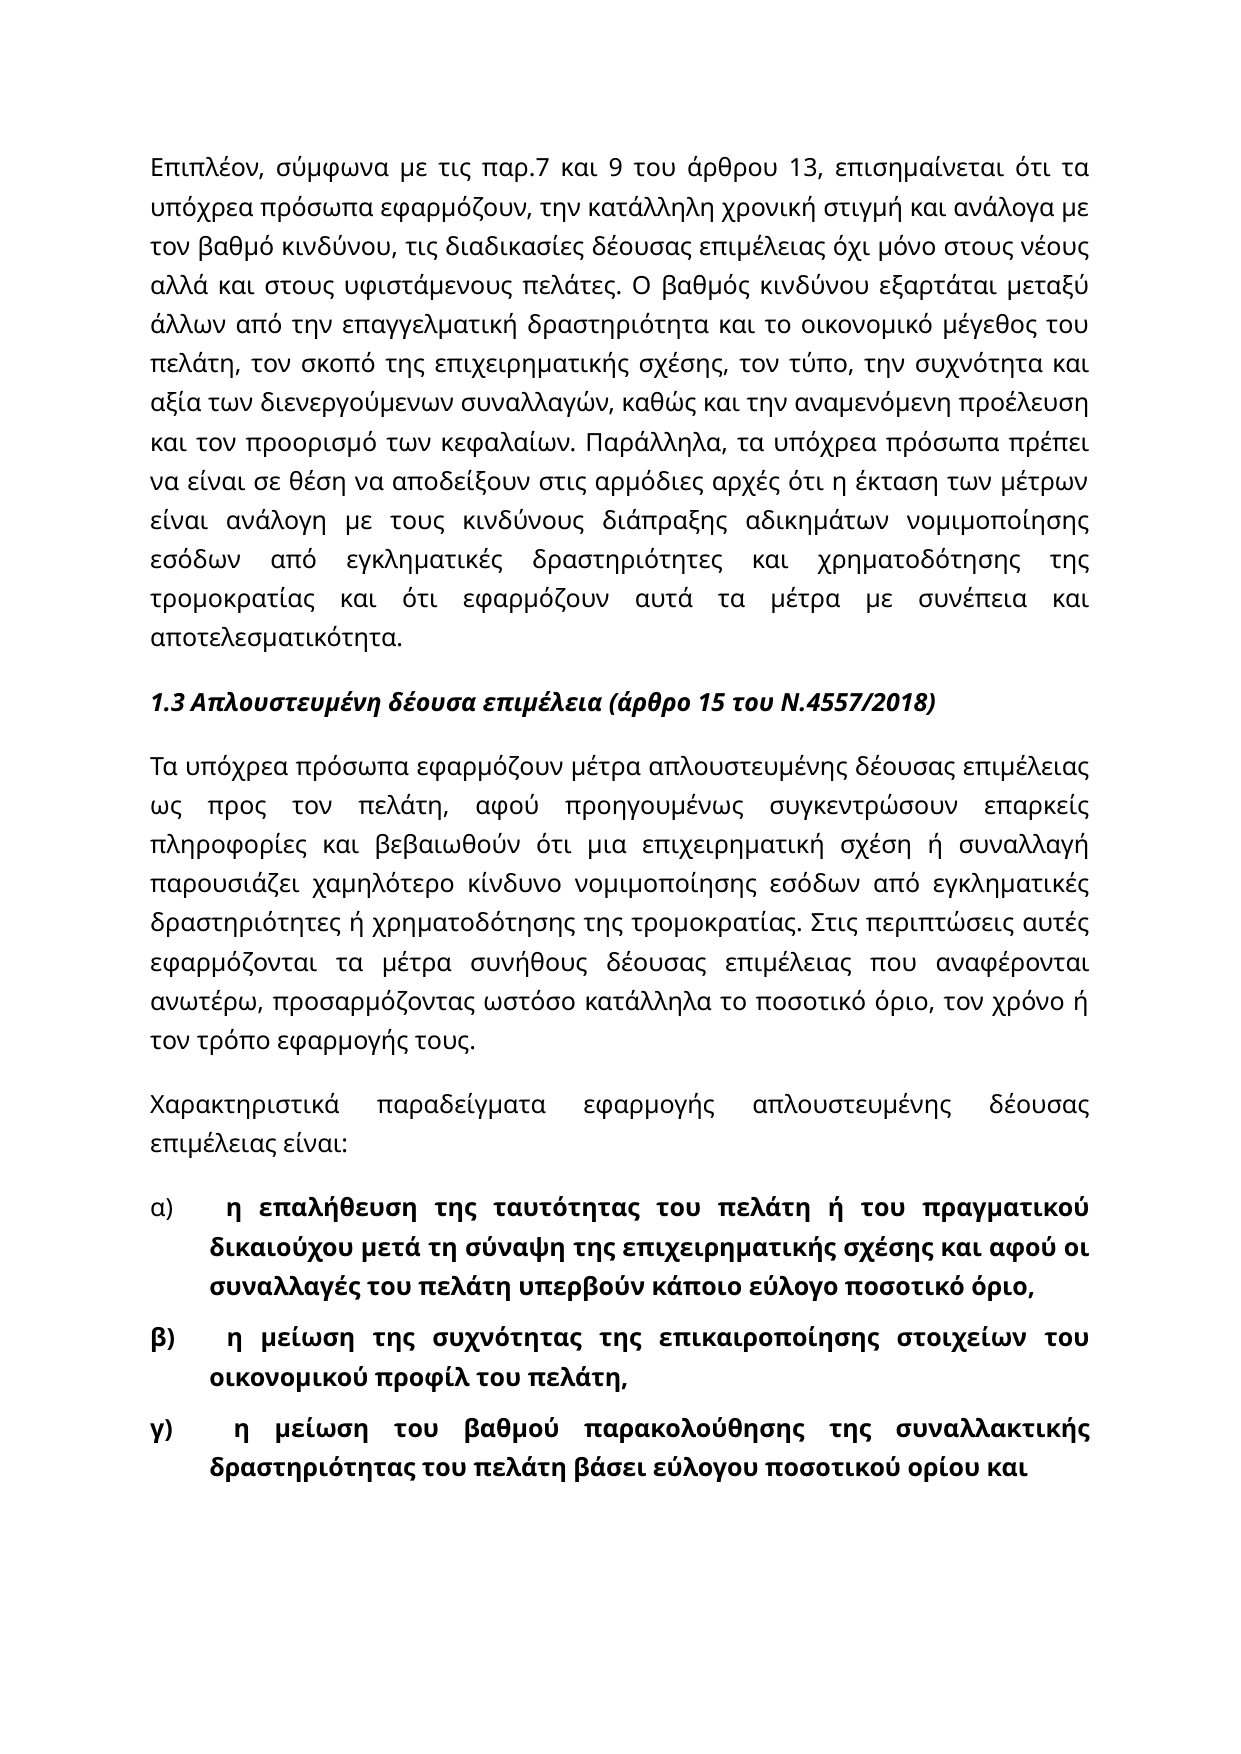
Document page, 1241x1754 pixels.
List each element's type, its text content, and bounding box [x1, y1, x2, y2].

text Τα υπόχρεα πρόσωπα εφαρμόζουν μέτρα απλουστευμένης δέουσας επιμέλειας ως προς τον πελάτη, αφού προηγουμένως συγκεντρώσουν επαρκείς πληροφορίες και βεβαιωθούν ότι μια επιχειρηματική σχέση ή συναλλαγή παρουσιάζει χαμηλότερο κίνδυνο νομιμοποίησης εσόδων από εγκληματικές δραστηριότητες ή χρηματοδότησης της τρομοκρατίας. Στις περιπτώσεις αυτές εφαρμόζονται τα μέτρα συνήθους δέουσας επιμέλειας που αναφέρονται ανωτέρω, προσαρμόζοντας ωστόσο κατάλληλα το ποσοτικό όριο, τον χρόνο ή τον τρόπο εφαρμογής τους. [150, 748, 1090, 1057]
text Επιπλέον, σύμφωνα με τις παρ.7 και 9 του άρθρου 13, επισημαίνεται ότι τα υπόχρεα πρόσωπα εφαρμόζουν, την κατάλληλη χρονική στιγμή και ανάλογα με τον βαθμό κινδύνου, τις διαδικασίες δέουσας επιμέλειας όχι μόνο στους νέους αλλά και στους υφιστάμενους πελάτες. Ο βαθμός κινδύνου εξαρτάται μεταξύ άλλων από την επαγγελματική δραστηριότητα και το οικονομικό μέγεθος του πελάτη, τον σκοπό της επιχειρηματικής σχέσης, τον τύπο, την συχνότητα και αξία των διενεργούμενων συναλλαγών, καθώς και την αναμενόμενη προέλευση και τον προορισμό των κεφαλαίων. Παράλληλα, τα υπόχρεα πρόσωπα πρέπει να είναι σε θέση να αποδείξουν στις αρμόδιες αρχές ότι η έκταση των μέτρων είναι ανάλογη με τους κινδύνους διάπραξης αδικημάτων νομιμοποίησης εσόδων από εγκληματικές δραστηριότητες και χρηματοδότησης της τρομοκρατίας και ότι εφαρμόζουν αυτά τα μέτρα με συνέπεια και αποτελεσματικότητα. [150, 150, 1090, 654]
text 1.3 Απλουστευμένη δέουσα επιμέλεια (άρθρο 15 του Ν.4557/2018) [150, 684, 1090, 718]
list α) η επαλήθευση της ταυτότητας του πελάτη ή του πραγματικού δικαιούχου μετά τη σύναψη της επιχειρηματικής σχέσης και αφού οι συναλλαγές του πελάτη υπερβούν κάποιο εύλογο ποσοτικό όριο, [150, 1190, 1090, 1302]
list γ) η μείωση του βαθμού παρακολούθησης της συναλλακτικής δραστηριότητας του πελάτη βάσει εύλογου ποσοτικού ορίου και [150, 1411, 1090, 1484]
list β) η μείωση της συχνότητας της επικαιροποίησης στοιχείων του οικονομικού προφίλ του πελάτη, [150, 1320, 1090, 1393]
text Χαρακτηριστικά παραδείγματα εφαρμογής απλουστευμένης δέουσας επιμέλειας είναι: [150, 1087, 1090, 1160]
